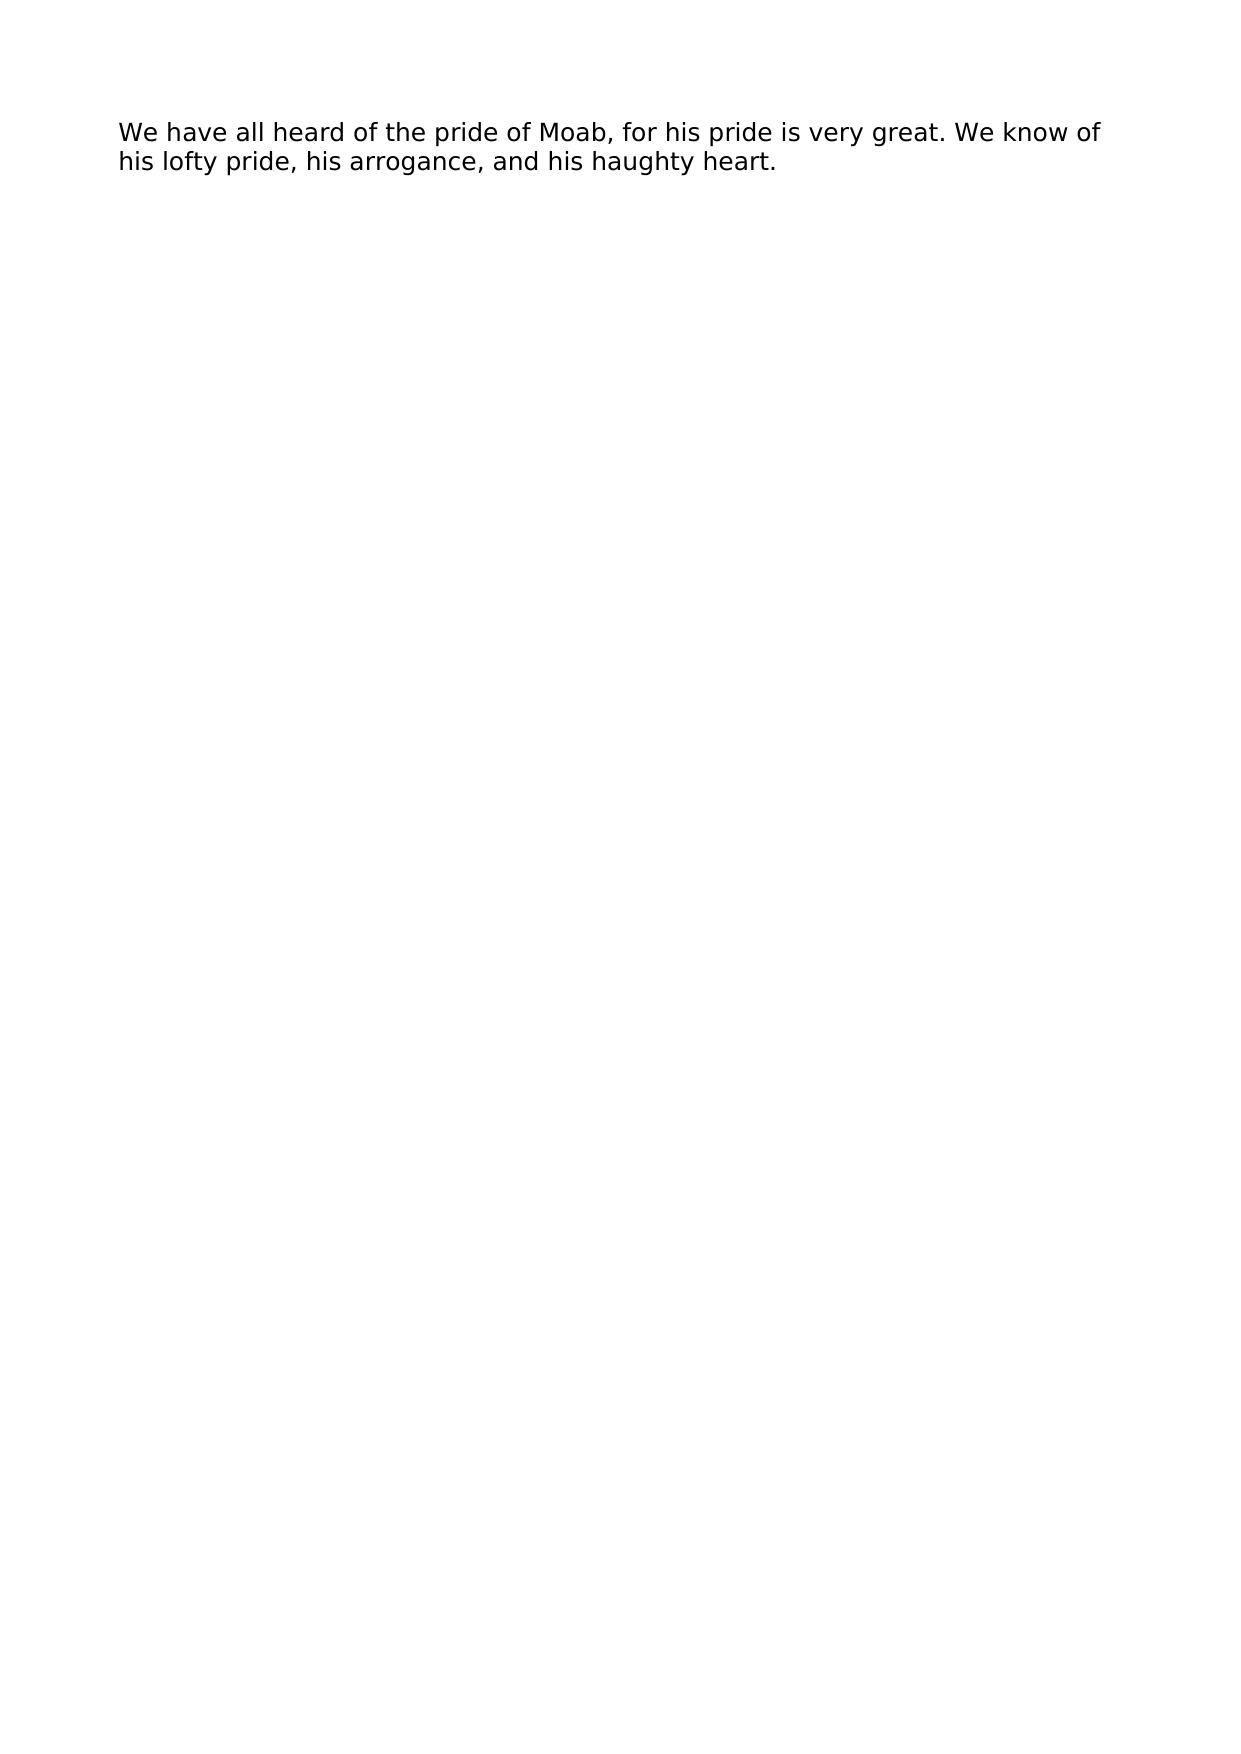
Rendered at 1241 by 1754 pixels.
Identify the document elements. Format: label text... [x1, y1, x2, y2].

text We have all heard of the pride of Moab, for his pride is very great. We know of his lofty pride, his arrogance, and his haughty heart. [118, 118, 1122, 176]
